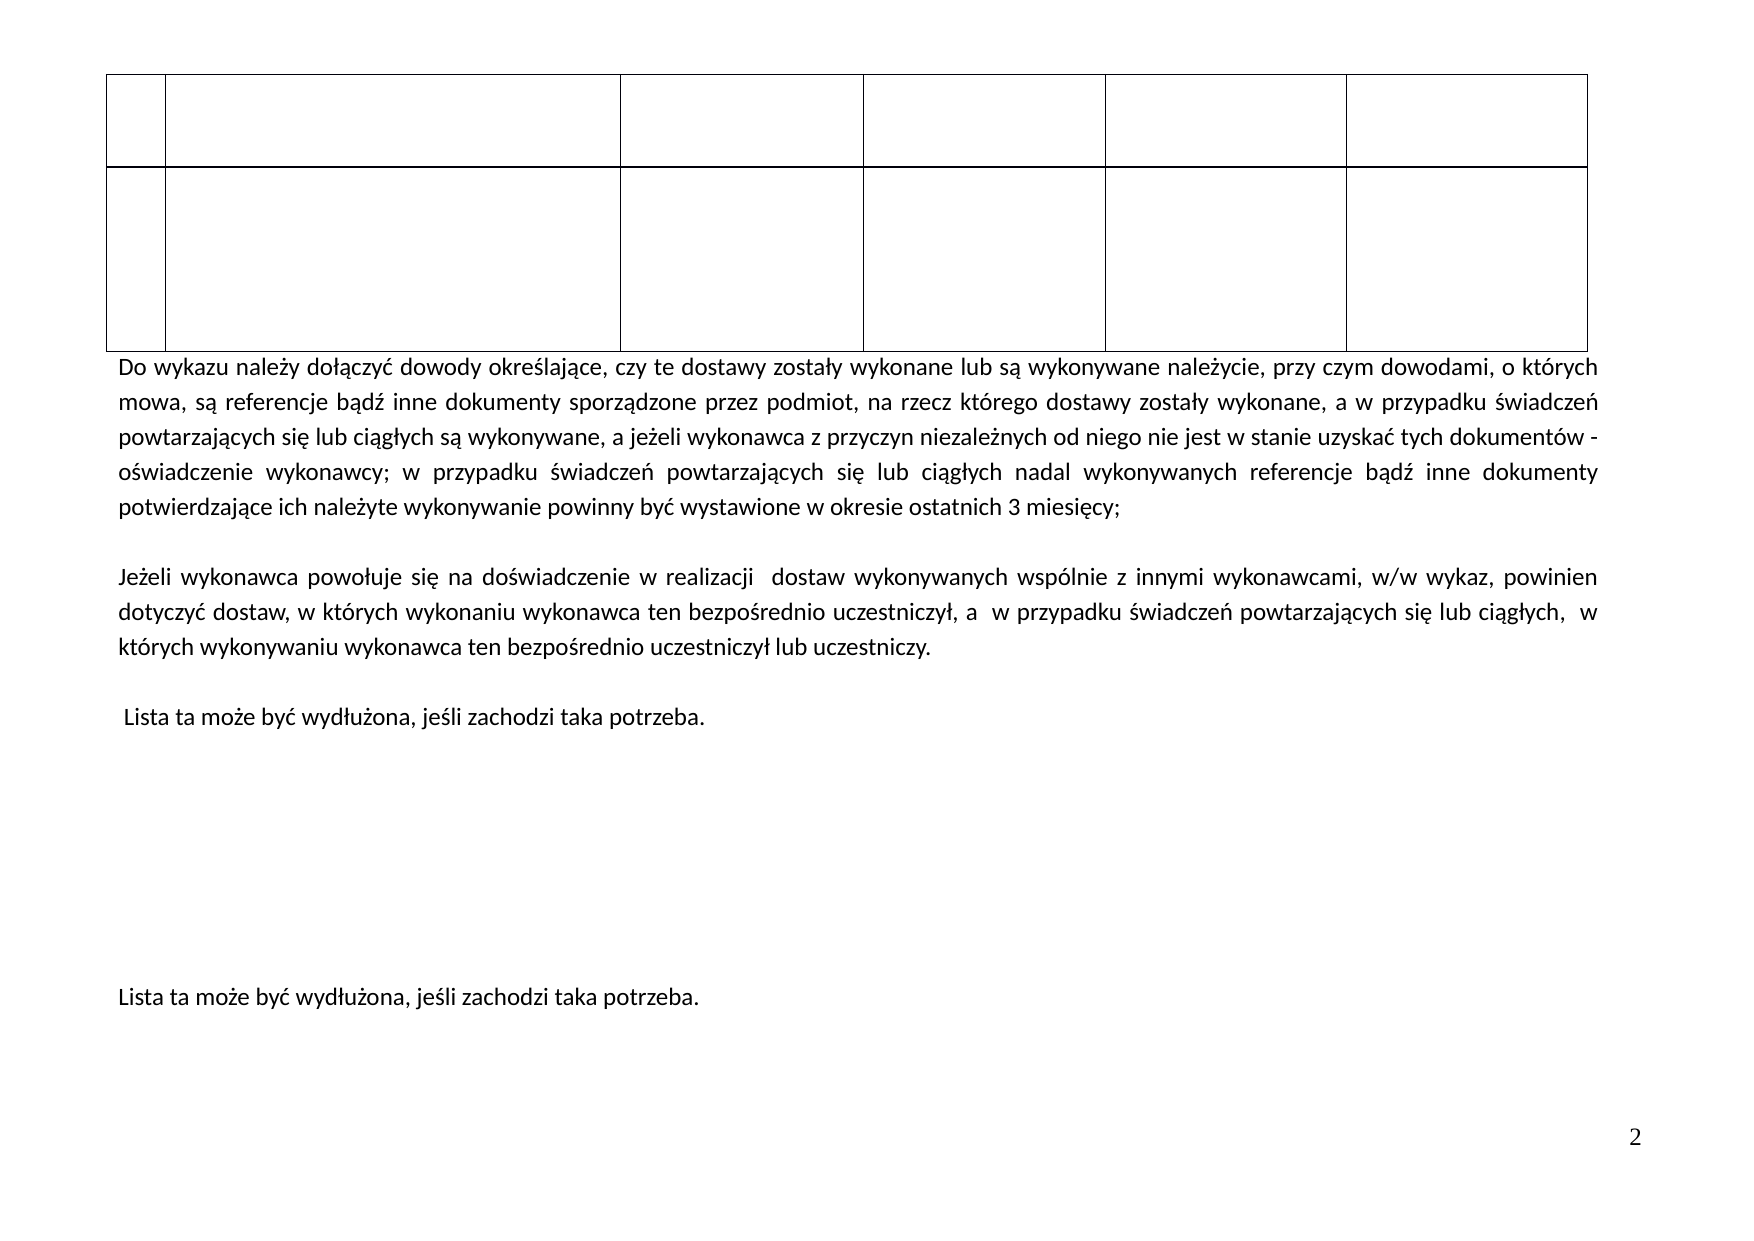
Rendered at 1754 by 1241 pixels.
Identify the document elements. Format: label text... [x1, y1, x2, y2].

table_cell [864, 75, 1105, 166]
text Do wykazu należy dołączyć dowody określające, czy te dostawy zostały wykonane lub są wykonywane należycie, przy czym dowodami, o których mowa, są referencje bądź inne dokumenty sporządzone przez podmiot, na rzecz którego dostawy zostały wykonane, a w przypadku świadczeń powtarzających się lub ciągłych są wykonywane, a jeżeli wykonawca z przyczyn niezależnych od niego nie jest w stanie uzyskać tych dokumentów - oświadczenie wykonawcy; w przypadku świadczeń powtarzających się lub ciągłych nadal wykonywanych referencje bądź inne dokumenty potwierdzające ich należyte wykonywanie powinny być wystawione w okresie ostatnich 3 miesięcy; [118, 352, 1600, 522]
table_cell [107, 75, 165, 166]
text Lista ta może być wydłużona, jeśli zachodzi taka potrzeba. [118, 982, 1600, 1012]
table_cell [1106, 75, 1346, 166]
table_cell [166, 168, 620, 351]
table_cell [166, 75, 620, 166]
table_cell [621, 168, 863, 351]
table_cell [1347, 168, 1587, 351]
table_cell [107, 168, 165, 351]
table_cell [1106, 168, 1346, 351]
table_cell [621, 75, 863, 166]
text Lista ta może być wydłużona, jeśli zachodzi taka potrzeba. [118, 702, 1600, 732]
text Jeżeli wykonawca powołuje się na doświadczenie w realizacji dostaw wykonywanych wspólnie z innymi wykonawcami, w/w wykaz, powinien dotyczyć dostaw, w których wykonaniu wykonawca ten bezpośrednio uczestniczył, a w przypadku świadczeń powtarzających się lub ciągłych, w których wykonywaniu wykonawca ten bezpośrednio uczestniczył lub uczestniczy. [118, 562, 1600, 662]
table_cell [864, 168, 1105, 351]
table_cell [1347, 75, 1587, 166]
